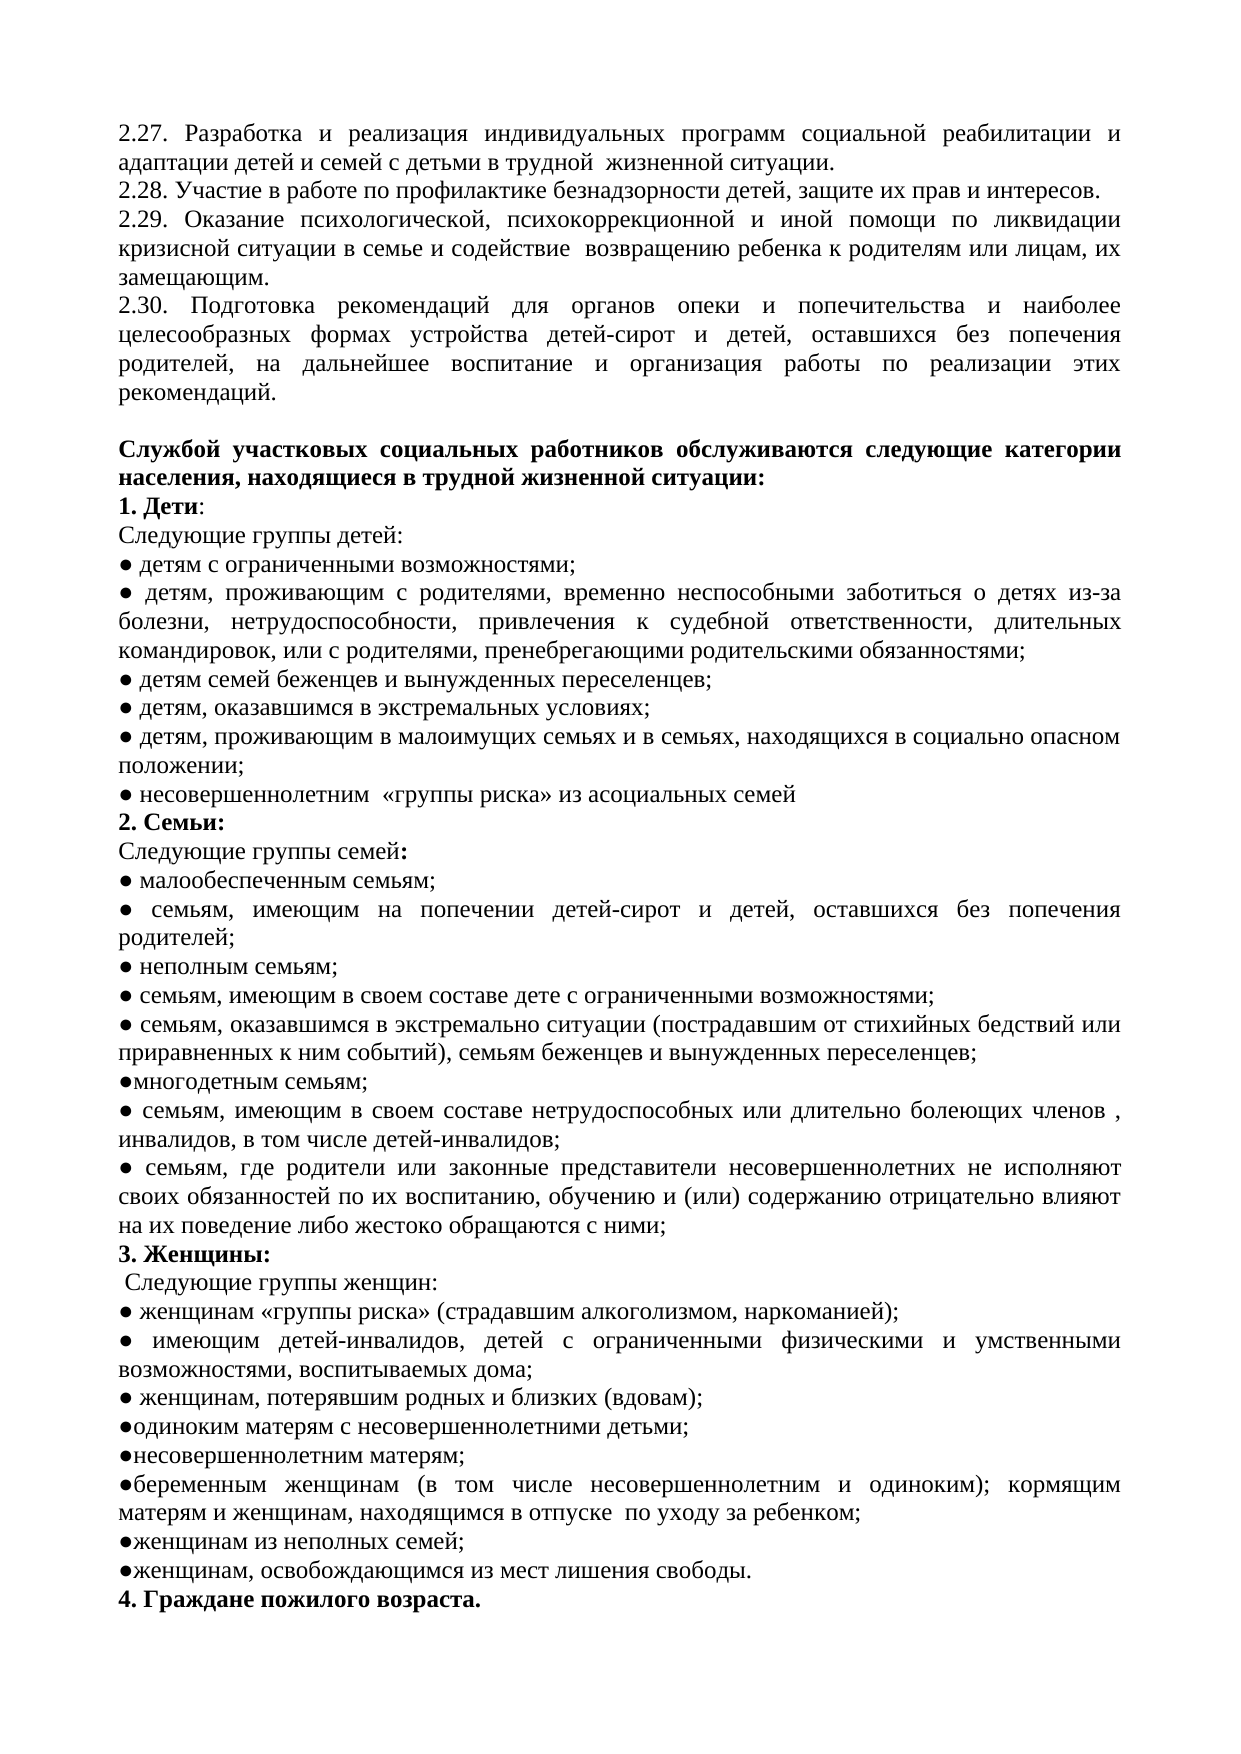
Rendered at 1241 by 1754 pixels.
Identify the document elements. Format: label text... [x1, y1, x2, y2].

text ● семьям, имеющим в своем составе нетрудоспособных или длительно болеющих членов , инвалидов, в том числе детей-инвалидов; [118, 1095, 1122, 1152]
text ● семьям, где родители или законные представители несовершеннолетних не исполняют своих обязанностей по их воспитанию, обучению и (или) содержанию отрицательно влияют на их поведение либо жестоко обращаются с ними; [118, 1152, 1122, 1239]
text ● детям, оказавшимся в экстремальных условиях; [118, 692, 1122, 721]
text ● детям, проживающим в малоимущих семьях и в семьях, находящихся в социально опасном положении; [118, 721, 1122, 779]
text Следующие группы женщин: [118, 1267, 1122, 1296]
text Следующие группы детей: [118, 520, 1122, 549]
text 2.29. Оказание психологической, психокоррекционной и иной помощи по ликвидации кризисной ситуации в семье и содействие возвращению ребенка к родителям или лицам, их замещающим. [118, 204, 1122, 291]
text ● детям с ограниченными возможностями; [118, 549, 1122, 577]
text 3. Женщины: [118, 1239, 1122, 1267]
text ●многодетным семьям; [118, 1066, 1122, 1095]
text ● семьям, имеющим на попечении детей-сирот и детей, оставшихся без попечения родителей; [118, 894, 1122, 951]
text ●одиноким матерям с несовершеннолетними детьми; [118, 1411, 1122, 1440]
text 2.27. Разработка и реализация индивидуальных программ социальной реабилитации и адаптации детей и семей с детьми в трудной жизненной ситуации. [118, 118, 1122, 176]
text ● семьям, оказавшимся в экстремально ситуации (пострадавшим от стихийных бедствий или приравненных к ним событий), семьям беженцев и вынужденных переселенцев; [118, 1009, 1122, 1066]
text ● детям, проживающим с родителями, временно неспособными заботиться о детях из-за болезни, нетрудоспособности, привлечения к судебной ответственности, длительных командировок, или с родителями, пренебрегающими родительскими обязанностями; [118, 577, 1122, 664]
text ● семьям, имеющим в своем составе дете с ограниченными возможностями; [118, 980, 1122, 1009]
text 2.28. Участие в работе по профилактике безнадзорности детей, защите их прав и интересов. [118, 176, 1122, 204]
text ● имеющим детей-инвалидов, детей с ограниченными физическими и умственными возможностями, воспитываемых дома; [118, 1325, 1122, 1382]
text Следующие группы семей: [118, 836, 1122, 865]
text ● малообеспеченным семьям; [118, 865, 1122, 894]
text ●беременным женщинам (в том числе несовершеннолетним и одиноким); кормящим матерям и женщинам, находящимся в отпуске по уходу за ребенком; [118, 1469, 1122, 1526]
text ● несовершеннолетним «группы риска» из асоциальных семей [118, 779, 1122, 807]
text ● женщинам «группы риска» (страдавшим алкоголизмом, наркоманией); [118, 1296, 1122, 1325]
text Службой участковых социальных работников обслуживаются следующие категории населения, находящиеся в трудной жизненной ситуации: [118, 434, 1122, 491]
text 2.30. Подготовка рекомендаций для органов опеки и попечительства и наиболее целесообразных формах устройства детей-сирот и детей, оставшихся без попечения родителей, на дальнейшее воспитание и организация работы по реализации этих рекомендаций. [118, 291, 1122, 406]
text 2. Семьи: [118, 807, 1122, 836]
text ●несовершеннолетним матерям; [118, 1440, 1122, 1469]
text ●женщинам из неполных семей; [118, 1526, 1122, 1555]
text ● неполным семьям; [118, 951, 1122, 980]
text 4. Граждане пожилого возраста. [118, 1584, 1122, 1612]
text ● женщинам, потерявшим родных и близких (вдовам); [118, 1382, 1122, 1411]
text ● детям семей беженцев и вынужденных переселенцев; [118, 664, 1122, 692]
text 1. Дети: [118, 491, 1122, 520]
text ●женщинам, освобождающимся из мест лишения свободы. [118, 1555, 1122, 1584]
